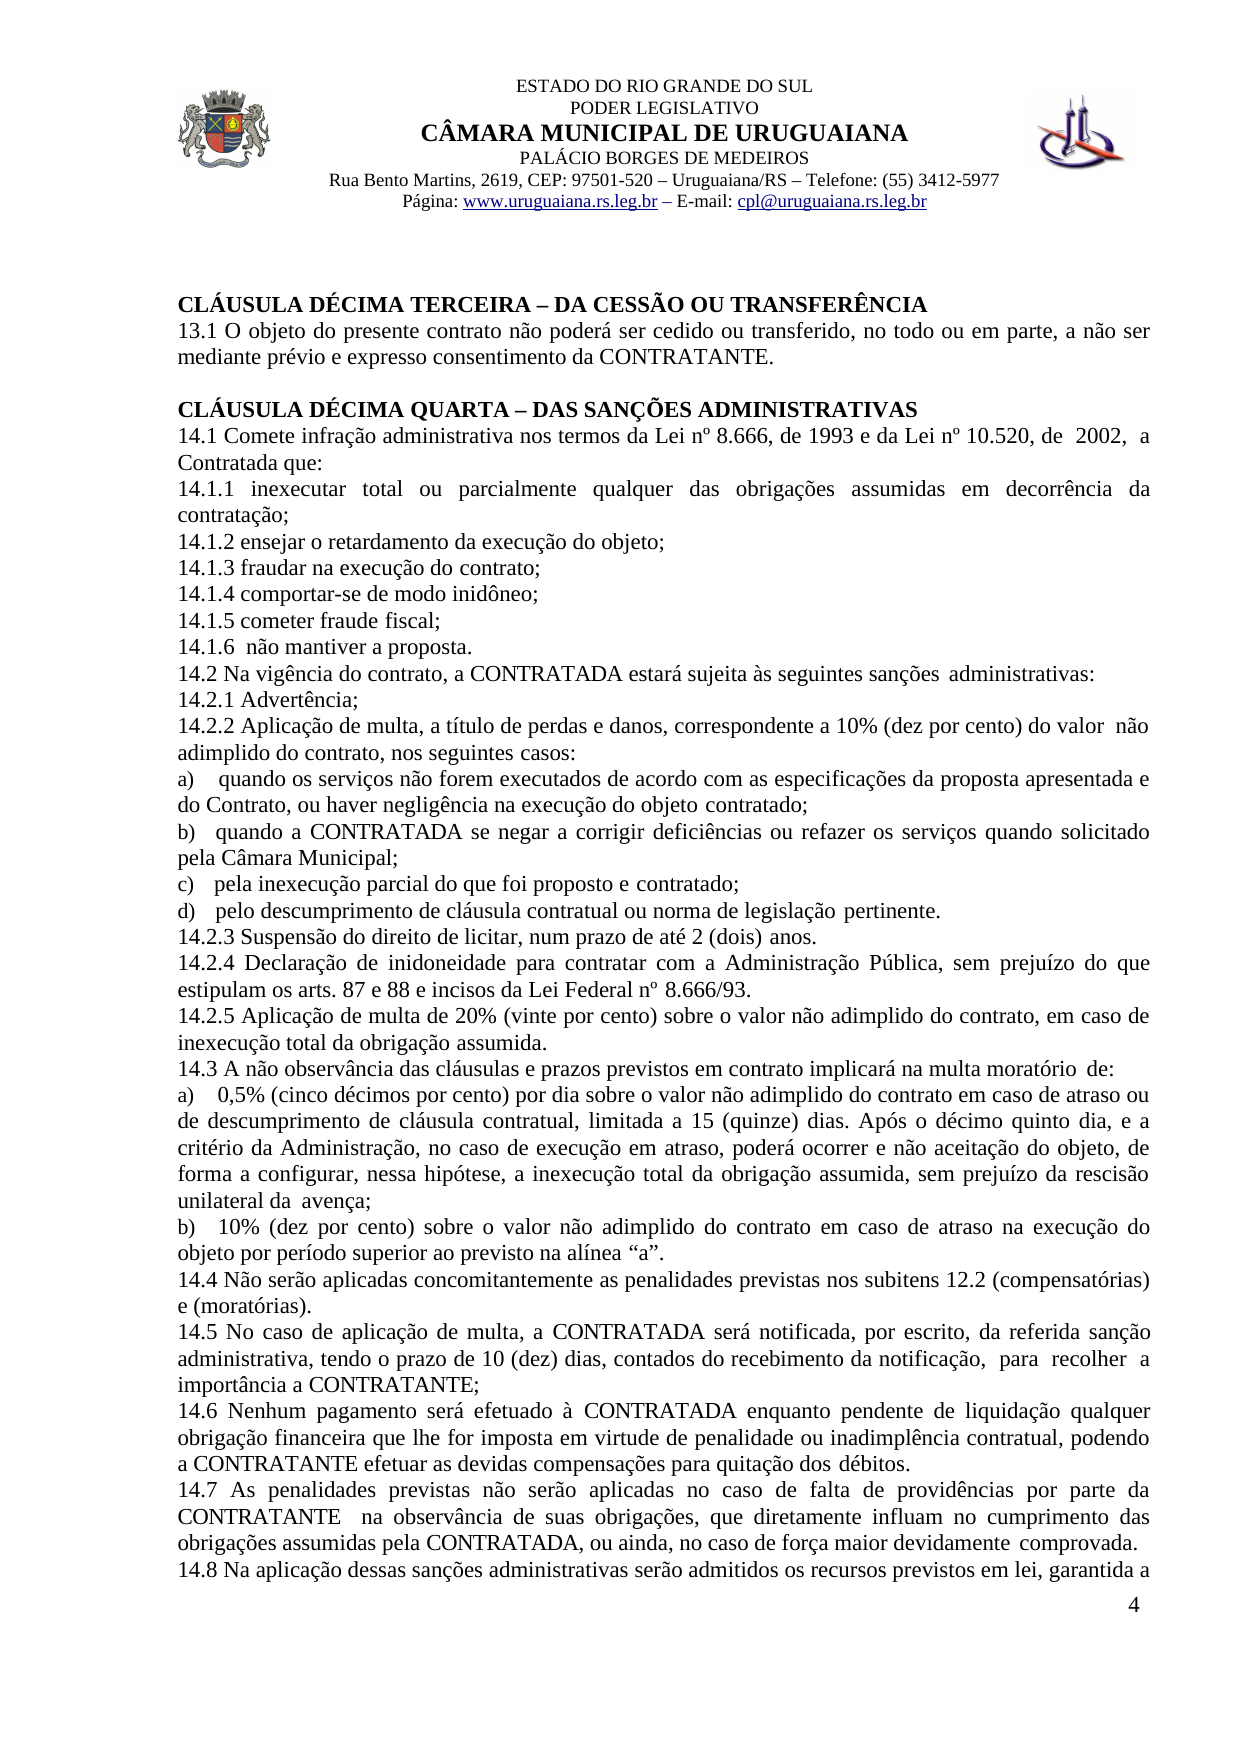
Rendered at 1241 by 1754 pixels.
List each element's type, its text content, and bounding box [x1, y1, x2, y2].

list 0,5% (cinco décimos por cento) por dia sobre o valor não adimplido do contrato em caso de atraso ou de descumprimento de cláusula contratual, limitada a 15 (quinze) dias. Após o décimo quinto dia, e a critério da Administração, no caso de execução em atraso, poderá ocorrer e não aceitação do objeto, de forma a configurar, nessa hipótese, a inexecução total da obrigação assumida, sem prejuízo da rescisão unilateral da avença; [177, 1081, 1152, 1213]
list 14.2.5 Aplicação de multa de 20% (vinte por cento) sobre o valor não adimplido do contrato, em caso de inexecução total da obrigação assumida. [177, 1002, 1152, 1055]
list quando a CONTRATADA se negar a corrigir deficiências ou refazer os serviços quando solicitado pela Câmara Municipal; [177, 818, 1152, 870]
text 14.1.1 inexecutar total ou parcialmente qualquer das obrigações assumidas em decorrência da contratação; [177, 475, 1152, 528]
list pelo descumprimento de cláusula contratual ou norma de legislação pertinente. [177, 897, 1152, 923]
list 14.2.3 Suspensão do direito de licitar, num prazo de até 2 (dois) anos. [177, 923, 1152, 949]
list 14.5 No caso de aplicação de multa, a CONTRATADA será notificada, por escrito, da referida sanção administrativa, tendo o prazo de 10 (dez) dias, contados do recebimento da notificação, para recolher a importância a CONTRATANTE; [177, 1318, 1152, 1397]
picture [1025, 89, 1135, 173]
list 14.2.1 Advertência; [177, 686, 1152, 712]
list 14.2 Na vigência do contrato, a CONTRATADA estará sujeita às seguintes sanções administrativas: [177, 659, 1152, 686]
list 14.1 Comete infração administrativa nos termos da Lei nº 8.666, de 1993 e da Lei nº 10.520, de 2002, a Contratada que: [177, 422, 1152, 475]
list 14.3 A não observância das cláusulas e prazos previstos em contrato implicará na multa moratório de: [177, 1055, 1152, 1081]
text 14.1.6 não mantiver a proposta. [177, 633, 1152, 659]
list 14.8 Na aplicação dessas sanções administrativas serão admitidos os recursos previstos em lei, garantida a [177, 1556, 1152, 1582]
text 13.1 O objeto do presente contrato não poderá ser cedido ou transferido, no todo ou em parte, a não ser mediante prévio e expresso consentimento da CONTRATANTE. [177, 317, 1152, 370]
text 14.1.2 ensejar o retardamento da execução do objeto; [177, 528, 1152, 554]
list 10% (dez por cento) sobre o valor não adimplido do contrato em caso de atraso na execução do objeto por período superior ao previsto na alínea “a”. [177, 1213, 1152, 1266]
list 14.1.4 comportar-se de modo inidôneo; [177, 581, 1152, 607]
picture [177, 88, 272, 169]
list CLÁUSULA DÉCIMA TERCEIRA – DA CESSÃO OU TRANSFERÊNCIA [177, 291, 1152, 317]
list 14.1.5 cometer fraude fiscal; [177, 607, 1152, 633]
list 14.2.2 Aplicação de multa, a título de perdas e danos, correspondente a 10% (dez por cento) do valor não adimplido do contrato, nos seguintes casos: [177, 712, 1152, 765]
list 14.2.4 Declaração de inidoneidade para contratar com a Administração Pública, sem prejuízo do que estipulam os arts. 87 e 88 e incisos da Lei Federal nº 8.666/93. [177, 949, 1152, 1002]
list quando os serviços não forem executados de acordo com as especificações da proposta apresentada e do Contrato, ou haver negligência na execução do objeto contratado; [177, 765, 1152, 818]
text CLÁUSULA DÉCIMA QUARTA – DAS SANÇÕES ADMINISTRATIVAS [177, 396, 1152, 422]
list pela inexecução parcial do que foi proposto e contratado; [177, 870, 1152, 897]
list 14.1.3 fraudar na execução do contrato; [177, 554, 1152, 581]
list 14.6 Nenhum pagamento será efetuado à CONTRATADA enquanto pendente de liquidação qualquer obrigação financeira que lhe for imposta em virtude de penalidade ou inadimplência contratual, podendo a CONTRATANTE efetuar as devidas compensações para quitação dos débitos. [177, 1397, 1152, 1477]
list 14.4 Não serão aplicadas concomitantemente as penalidades previstas nos subitens 12.2 (compensatórias) e (moratórias). [177, 1266, 1152, 1318]
list 14.7 As penalidades previstas não serão aplicadas no caso de falta de providências por parte da CONTRATANTE na observância de suas obrigações, que diretamente influam no cumprimento das obrigações assumidas pela CONTRATADA, ou ainda, no caso de força maior devidamente comprovada. [177, 1477, 1152, 1556]
